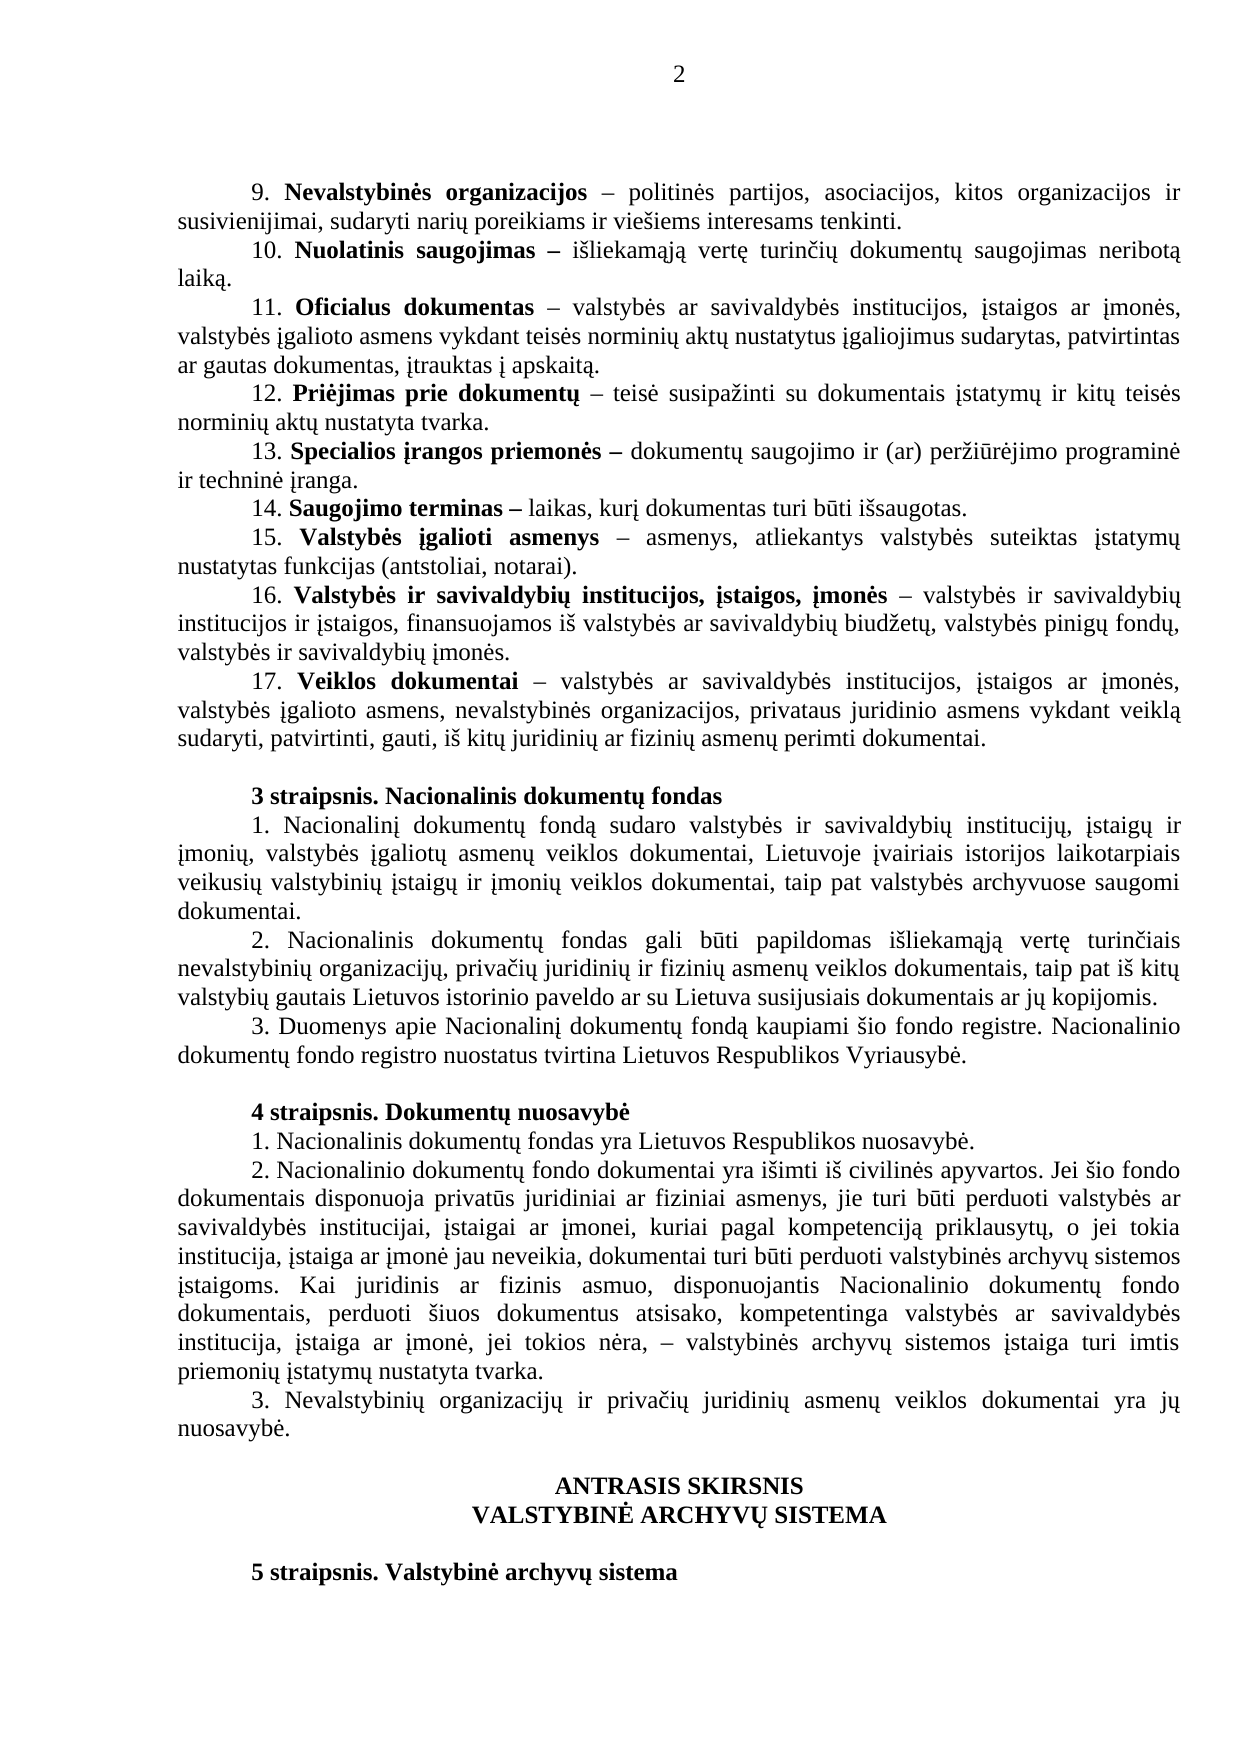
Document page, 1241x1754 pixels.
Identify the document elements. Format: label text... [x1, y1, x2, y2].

text 1. Nacionalinis dokumentų fondas yra Lietuvos Respublikos nuosavybė. [177, 1126, 1181, 1155]
text 3 straipsnis. Nacionalinis dokumentų fondas [177, 781, 1181, 810]
text 2. Nacionalinis dokumentų fondas gali būti papildomas išliekamąją vertę turinčiais nevalstybinių organizacijų, privačių juridinių ir fizinių asmenų veiklos dokumentais, taip pat iš kitų valstybių gautais Lietuvos istorinio paveldo ar su Lietuva susijusiais dokumentais ar jų kopijomis. [177, 925, 1181, 1011]
text 13. Specialios įrangos priemonės – dokumentų saugojimo ir (ar) peržiūrėjimo programinė ir techninė įranga. [177, 436, 1181, 493]
text 11. Oficialus dokumentas – valstybės ar savivaldybės institucijos, įstaigos ar įmonės, valstybės įgalioto asmens vykdant teisės norminių aktų nustatytus įgaliojimus sudarytas, patvirtintas ar gautas dokumentas, įtrauktas į apskaitą. [177, 292, 1181, 378]
text 14. Saugojimo terminas – laikas, kurį dokumentas turi būti išsaugotas. [177, 493, 1181, 522]
text 5 straipsnis. Valstybinė archyvų sistema [177, 1557, 1181, 1586]
text 12. Priėjimas prie dokumentų – teisė susipažinti su dokumentais įstatymų ir kitų teisės norminių aktų nustatyta tvarka. [177, 378, 1181, 436]
text 15. Valstybės įgalioti asmenys – asmenys, atliekantys valstybės suteiktas įstatymų nustatytas funkcijas (antstoliai, notarai). [177, 522, 1181, 580]
text 1. Nacionalinį dokumentų fondą sudaro valstybės ir savivaldybių institucijų, įstaigų ir įmonių, valstybės įgaliotų asmenų veiklos dokumentai, Lietuvoje įvairiais istorijos laikotarpiais veikusių valstybinių įstaigų ir įmonių veiklos dokumentai, taip pat valstybės archyvuose saugomi dokumentai. [177, 810, 1181, 925]
text 17. Veiklos dokumentai – valstybės ar savivaldybės institucijos, įstaigos ar įmonės, valstybės įgalioto asmens, nevalstybinės organizacijos, privataus juridinio asmens vykdant veiklą sudaryti, patvirtinti, gauti, iš kitų juridinių ar fizinių asmenų perimti dokumentai. [177, 666, 1181, 752]
text ANTRASIS SKIRSNIS [177, 1471, 1181, 1500]
text 9. Nevalstybinės organizacijos – politinės partijos, asociacijos, kitos organizacijos ir susivienijimai, sudaryti narių poreikiams ir viešiems interesams tenkinti. [177, 177, 1181, 235]
text 16. Valstybės ir savivaldybių institucijos, įstaigos, įmonės – valstybės ir savivaldybių institucijos ir įstaigos, finansuojamos iš valstybės ar savivaldybių biudžetų, valstybės pinigų fondų, valstybės ir savivaldybių įmonės. [177, 580, 1181, 666]
text 3. Duomenys apie Nacionalinį dokumentų fondą kaupiami šio fondo registre. Nacionalinio dokumentų fondo registro nuostatus tvirtina Lietuvos Respublikos Vyriausybė. [177, 1011, 1181, 1068]
text VALSTYBINĖ ARCHYVŲ SISTEMA [177, 1500, 1181, 1528]
text 10. Nuolatinis saugojimas – išliekamąją vertę turinčių dokumentų saugojimas neribotą laiką. [177, 235, 1181, 292]
text 2. Nacionalinio dokumentų fondo dokumentai yra išimti iš civilinės apyvartos. Jei šio fondo dokumentais disponuoja privatūs juridiniai ar fiziniai asmenys, jie turi būti perduoti valstybės ar savivaldybės institucijai, įstaigai ar įmonei, kuriai pagal kompetenciją priklausytų, o jei tokia institucija, įstaiga ar įmonė jau neveikia, dokumentai turi būti perduoti valstybinės archyvų sistemos įstaigoms. Kai juridinis ar fizinis asmuo, disponuojantis Nacionalinio dokumentų fondo dokumentais, perduoti šiuos dokumentus atsisako, kompetentinga valstybės ar savivaldybės institucija, įstaiga ar įmonė, jei tokios nėra, – valstybinės archyvų sistemos įstaiga turi imtis priemonių įstatymų nustatyta tvarka. [177, 1155, 1181, 1385]
text 3. Nevalstybinių organizacijų ir privačių juridinių asmenų veiklos dokumentai yra jų nuosavybė. [177, 1385, 1181, 1442]
text 4 straipsnis. Dokumentų nuosavybė [177, 1097, 1181, 1126]
